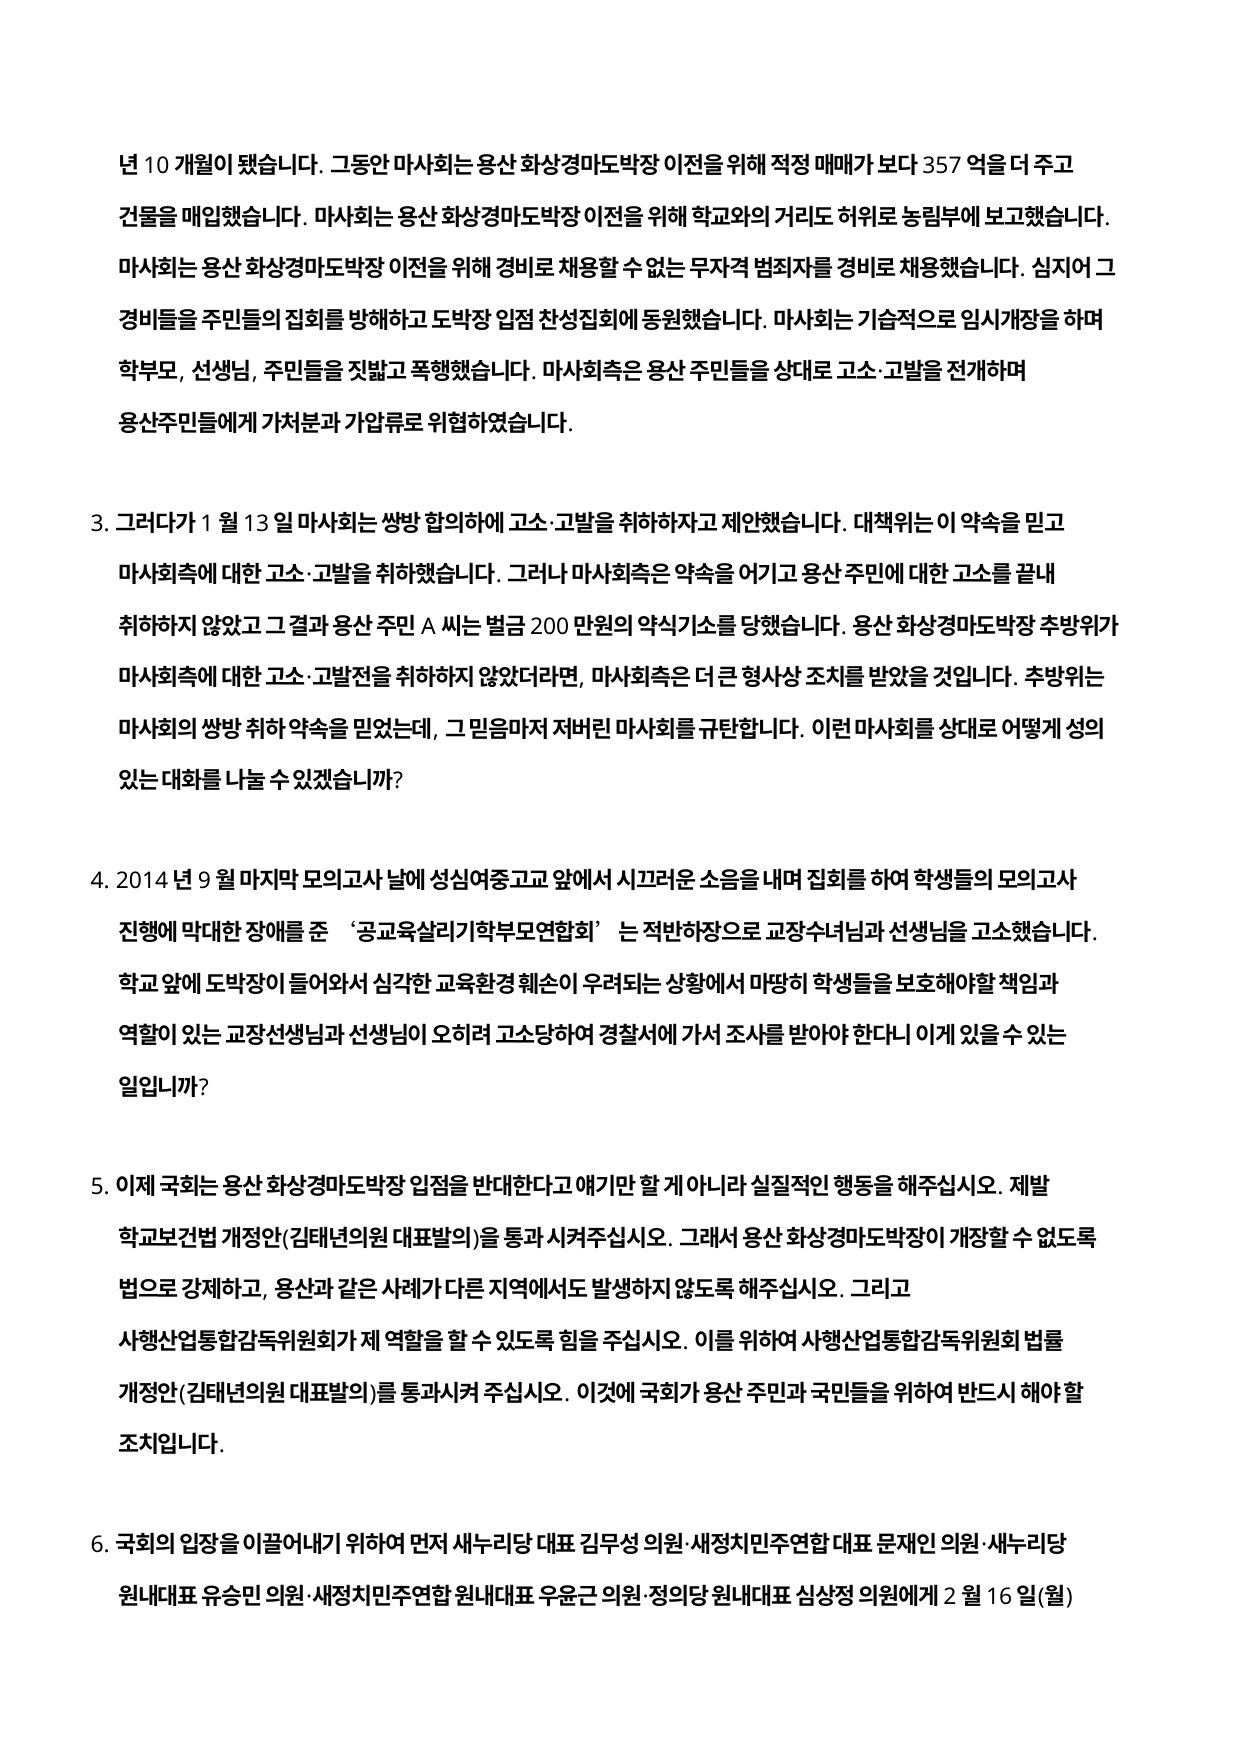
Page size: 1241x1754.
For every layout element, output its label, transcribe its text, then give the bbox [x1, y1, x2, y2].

text 6. 국회의 입장을 이끌어내기 위하여 먼저 새누리당 대표 김무성 의원·새정치민주연합 대표 문재인 의원·새누리당 원내대표 유승민 의원·새정치민주연합 원내대표 우윤근 의원·정의당 원내대표 심상정 의원에게 2월 16일(월) [90, 1526, 1122, 1611]
text 년 10개월이 됐습니다. 그동안 마사회는 용산 화상경마도박장 이전을 위해 적정 매매가 보다 357억을 더 주고 건물을 매입했습니다. 마사회는 용산 화상경마도박장 이전을 위해 학교와의 거리도 허위로 농림부에 보고했습니다. 마사회는 용산 화상경마도박장 이전을 위해 경비로 채용할 수 없는 무자격 범죄자를 경비로 채용했습니다. 심지어 그 경비들을 주민들의 집회를 방해하고 도박장 입점 찬성집회에 동원했습니다. 마사회는 기습적으로 임시개장을 하며 학부모, 선생님, 주민들을 짓밟고 폭행했습니다. 마사회측은 용산 주민들을 상대로 고소·고발을 전개하며 용산주민들에게 가처분과 가압류로 위협하였습니다. [90, 147, 1122, 438]
text 5. 이제 국회는 용산 화상경마도박장 입점을 반대한다고 얘기만 할 게 아니라 실질적인 행동을 해주십시오. 제발 학교보건법 개정안(김태년의원 대표발의)을 통과 시켜주십시오. 그래서 용산 화상경마도박장이 개장할 수 없도록 법으로 강제하고, 용산과 같은 사례가 다른 지역에서도 발생하지 않도록 해주십시오. 그리고 사행산업통합감독위원회가 제 역할을 할 수 있도록 힘을 주십시오. 이를 위하여 사행산업통합감독위원회 법률 개정안(김태년의원 대표발의)를 통과시켜 주십시오. 이것에 국회가 용산 주민과 국민들을 위하여 반드시 해야 할 조치입니다. [90, 1168, 1122, 1459]
text 4. 2014년 9월 마지막 모의고사 날에 성심여중고교 앞에서 시끄러운 소음을 내며 집회를 하여 학생들의 모의고사 진행에 막대한 장애를 준 ‘공교육살리기학부모연합회’는 적반하장으로 교장수녀님과 선생님을 고소했습니다. 학교 앞에 도박장이 들어와서 심각한 교육환경 훼손이 우려되는 상황에서 마땅히 학생들을 보호해야할 책임과 역할이 있는 교장선생님과 선생님이 오히려 고소당하여 경찰서에 가서 조사를 받아야 한다니 이게 있을 수 있는 일입니까? [90, 862, 1122, 1102]
text 3. 그러다가 1월 13일 마사회는 쌍방 합의하에 고소·고발을 취하하자고 제안했습니다. 대책위는 이 약속을 믿고 마사회측에 대한 고소·고발을 취하했습니다. 그러나 마사회측은 약속을 어기고 용산 주민에 대한 고소를 끝내 취하하지 않았고 그 결과 용산 주민 A 씨는 벌금 200만원의 약식기소를 당했습니다. 용산 화상경마도박장 추방위가 마사회측에 대한 고소·고발전을 취하하지 않았더라면, 마사회측은 더 큰 형사상 조치를 받았을 것입니다. 추방위는 마사회의 쌍방 취하 약속을 믿었는데, 그 믿음마저 저버린 마사회를 규탄합니다. 이런 마사회를 상대로 어떻게 성의 있는 대화를 나눌 수 있겠습니까? [90, 504, 1122, 796]
